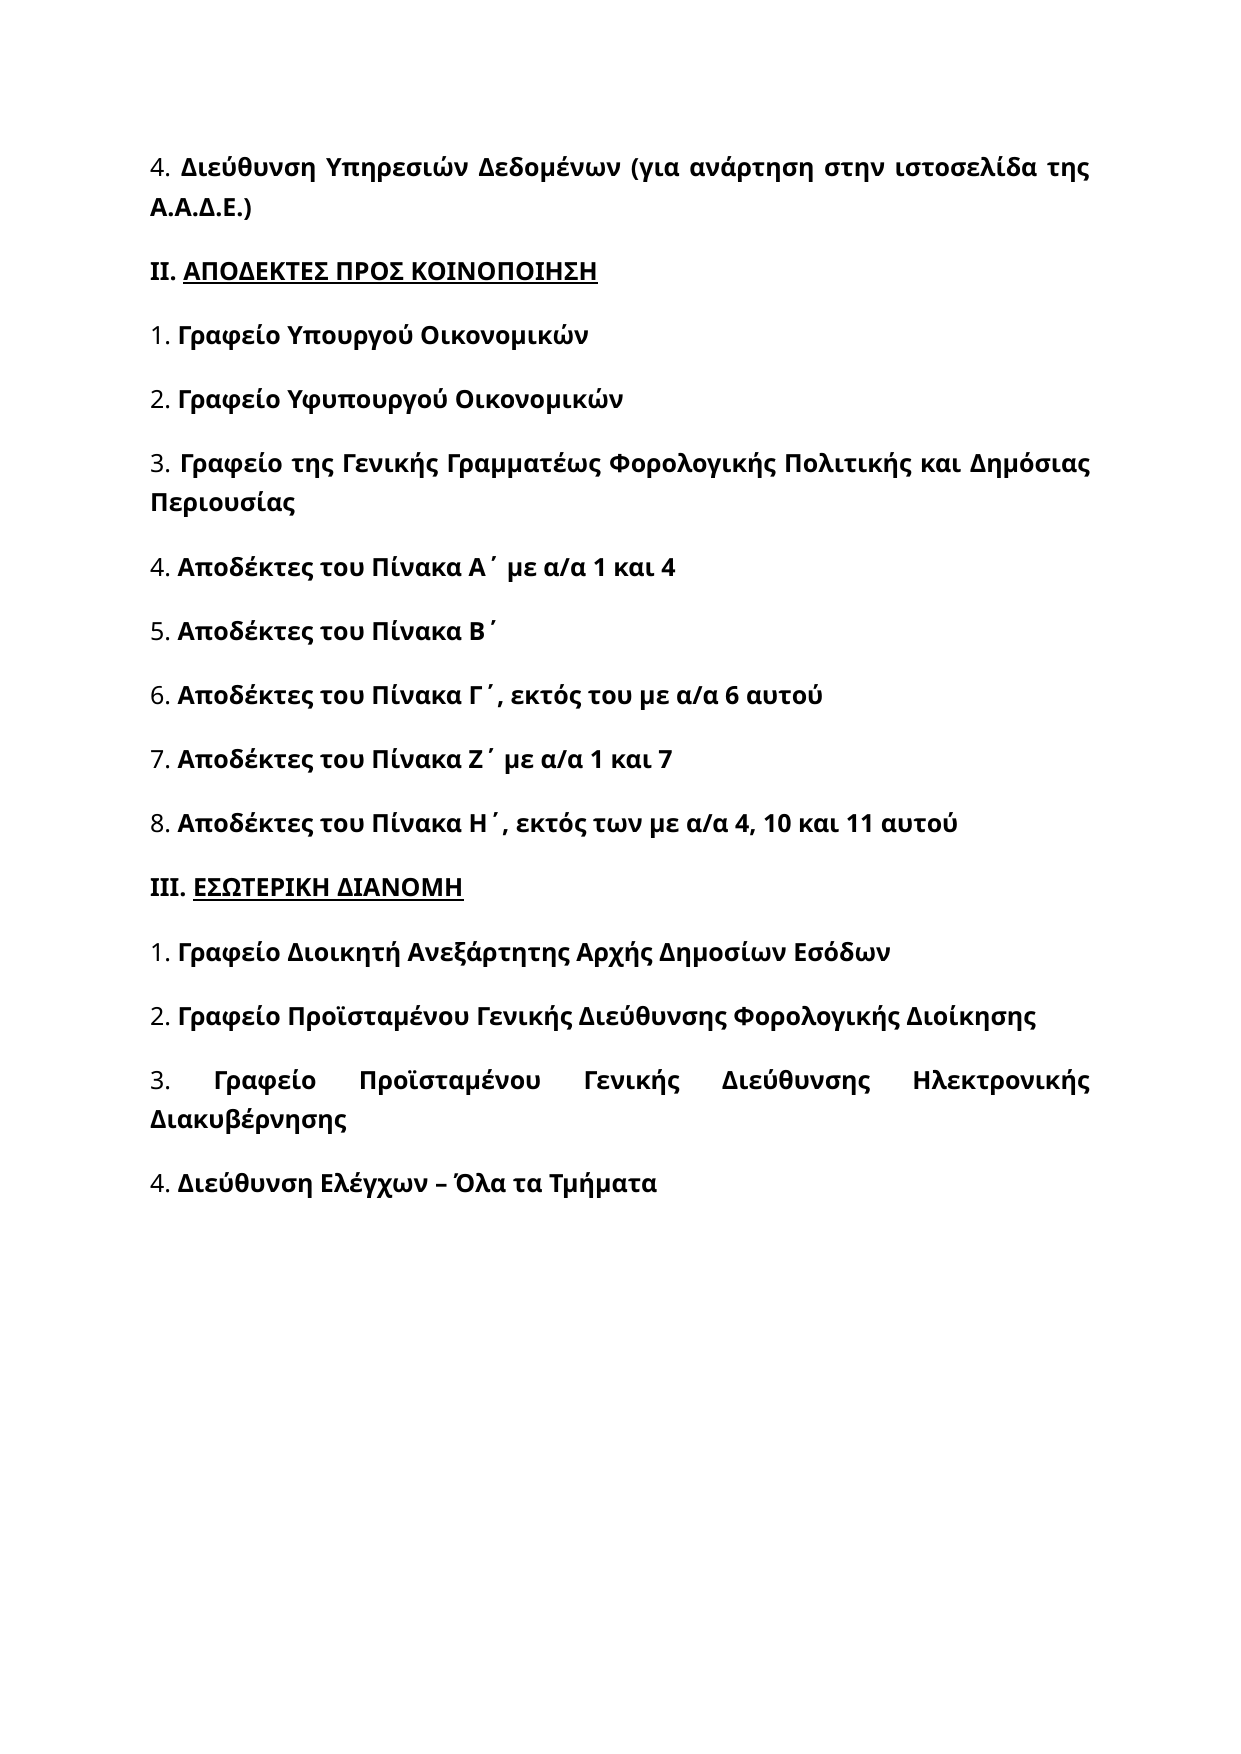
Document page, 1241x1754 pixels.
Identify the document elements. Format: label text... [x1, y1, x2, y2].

text 3. Γραφείο Προϊσταμένου Γενικής Διεύθυνσης Ηλεκτρονικής Διακυβέρνησης [150, 1062, 1090, 1136]
text 2. Γραφείο Προϊσταμένου Γενικής Διεύθυνσης Φορολογικής Διοίκησης [150, 998, 1090, 1032]
text 7. Αποδέκτες του Πίνακα Ζ΄ με α/α 1 και 7 [150, 742, 1090, 776]
text 8. Αποδέκτες του Πίνακα Η΄, εκτός των με α/α 4, 10 και 11 αυτού [150, 806, 1090, 840]
text 6. Αποδέκτες του Πίνακα Γ΄, εκτός του με α/α 6 αυτού [150, 677, 1090, 712]
text ΙΙ. ΑΠΟΔΕΚΤΕΣ ΠΡΟΣ ΚΟΙΝΟΠΟΙΗΣΗ [150, 253, 1090, 287]
text 3. Γραφείο της Γενικής Γραμματέως Φορολογικής Πολιτικής και Δημόσιας Περιουσίας [150, 446, 1090, 519]
text 4. Διεύθυνση Ελέγχων – Όλα τα Τμήματα [150, 1166, 1090, 1200]
text 5. Αποδέκτες του Πίνακα Β΄ [150, 613, 1090, 647]
text 1. Γραφείο Διοικητή Ανεξάρτητης Αρχής Δημοσίων Εσόδων [150, 934, 1090, 968]
text ΙΙΙ. ΕΣΩΤΕΡΙΚΗ ΔΙΑΝΟΜΗ [150, 870, 1090, 904]
text 1. Γραφείο Υπουργού Οικονομικών [150, 317, 1090, 352]
text 4. Διεύθυνση Υπηρεσιών Δεδομένων (για ανάρτηση στην ιστοσελίδα της Α.Α.Δ.Ε.) [150, 150, 1090, 223]
text 4. Αποδέκτες του Πίνακα Α΄ με α/α 1 και 4 [150, 549, 1090, 583]
text 2. Γραφείο Υφυπουργού Οικονομικών [150, 382, 1090, 416]
